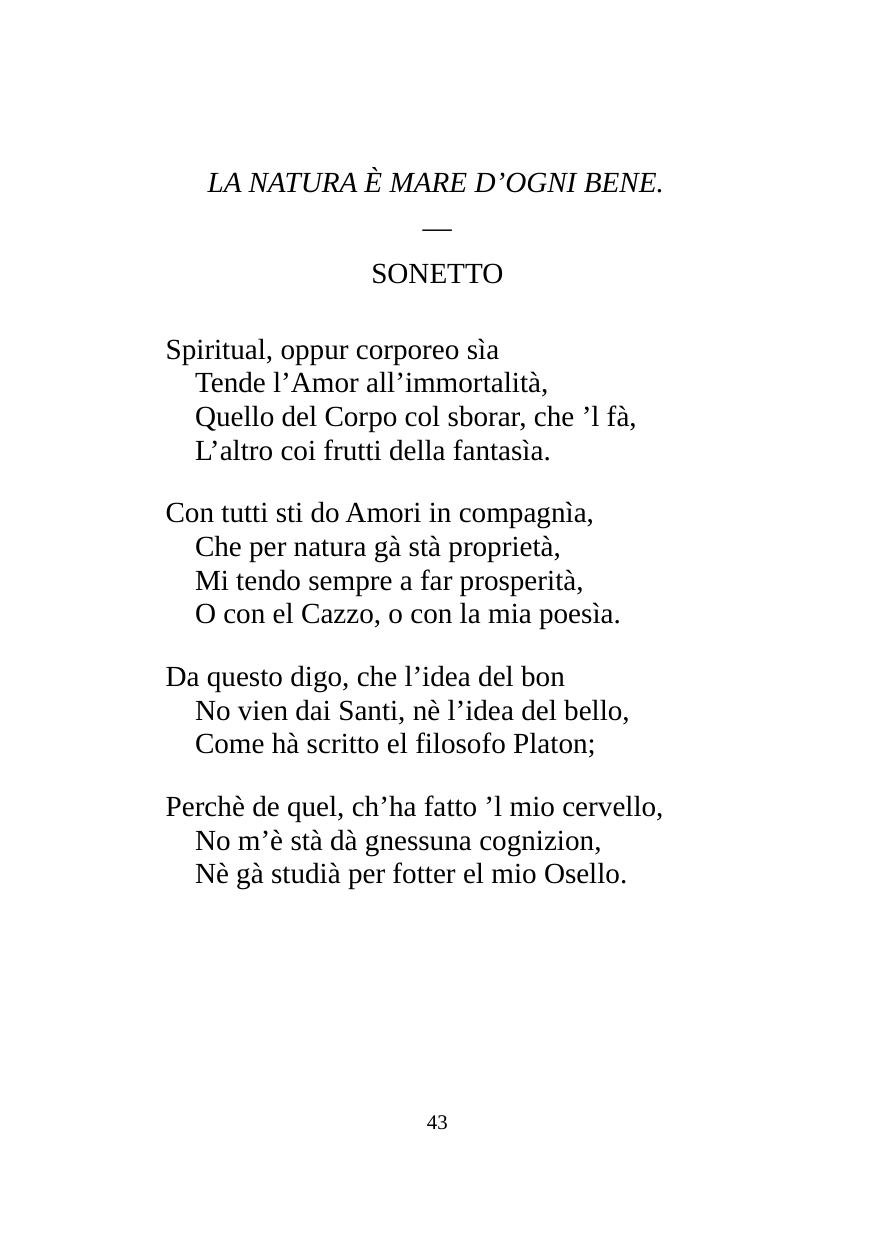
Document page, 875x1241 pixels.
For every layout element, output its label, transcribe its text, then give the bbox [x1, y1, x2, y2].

subtitle LA NATURA È MARE D’OGNI BENE. [106, 165, 768, 199]
text Spiritual, oppur corporeo sìa Tende l’Amor all’immortalità, Quello del Corpo col sborar, che ’l fà, L’altro coi frutti della fantasìa. [165, 332, 768, 466]
text Da questo digo, che l’idea del bon No vien dai Santi, nè l’idea del bello, Come hà scritto el filosofo Platon; [165, 659, 768, 760]
text — [106, 211, 768, 244]
text SONETTO [106, 257, 768, 290]
text Con tutti sti do Amori in compagnìa, Che per natura gà stà proprietà, Mi tendo sempre a far prosperità, O con el Cazzo, o con la mia poesìa. [165, 496, 768, 630]
text Perchè de quel, ch’ha fatto ’l mio cervello, No m’è stà dà gnessuna cognizion, Nè gà studià per fotter el mio Osello. [165, 789, 768, 890]
